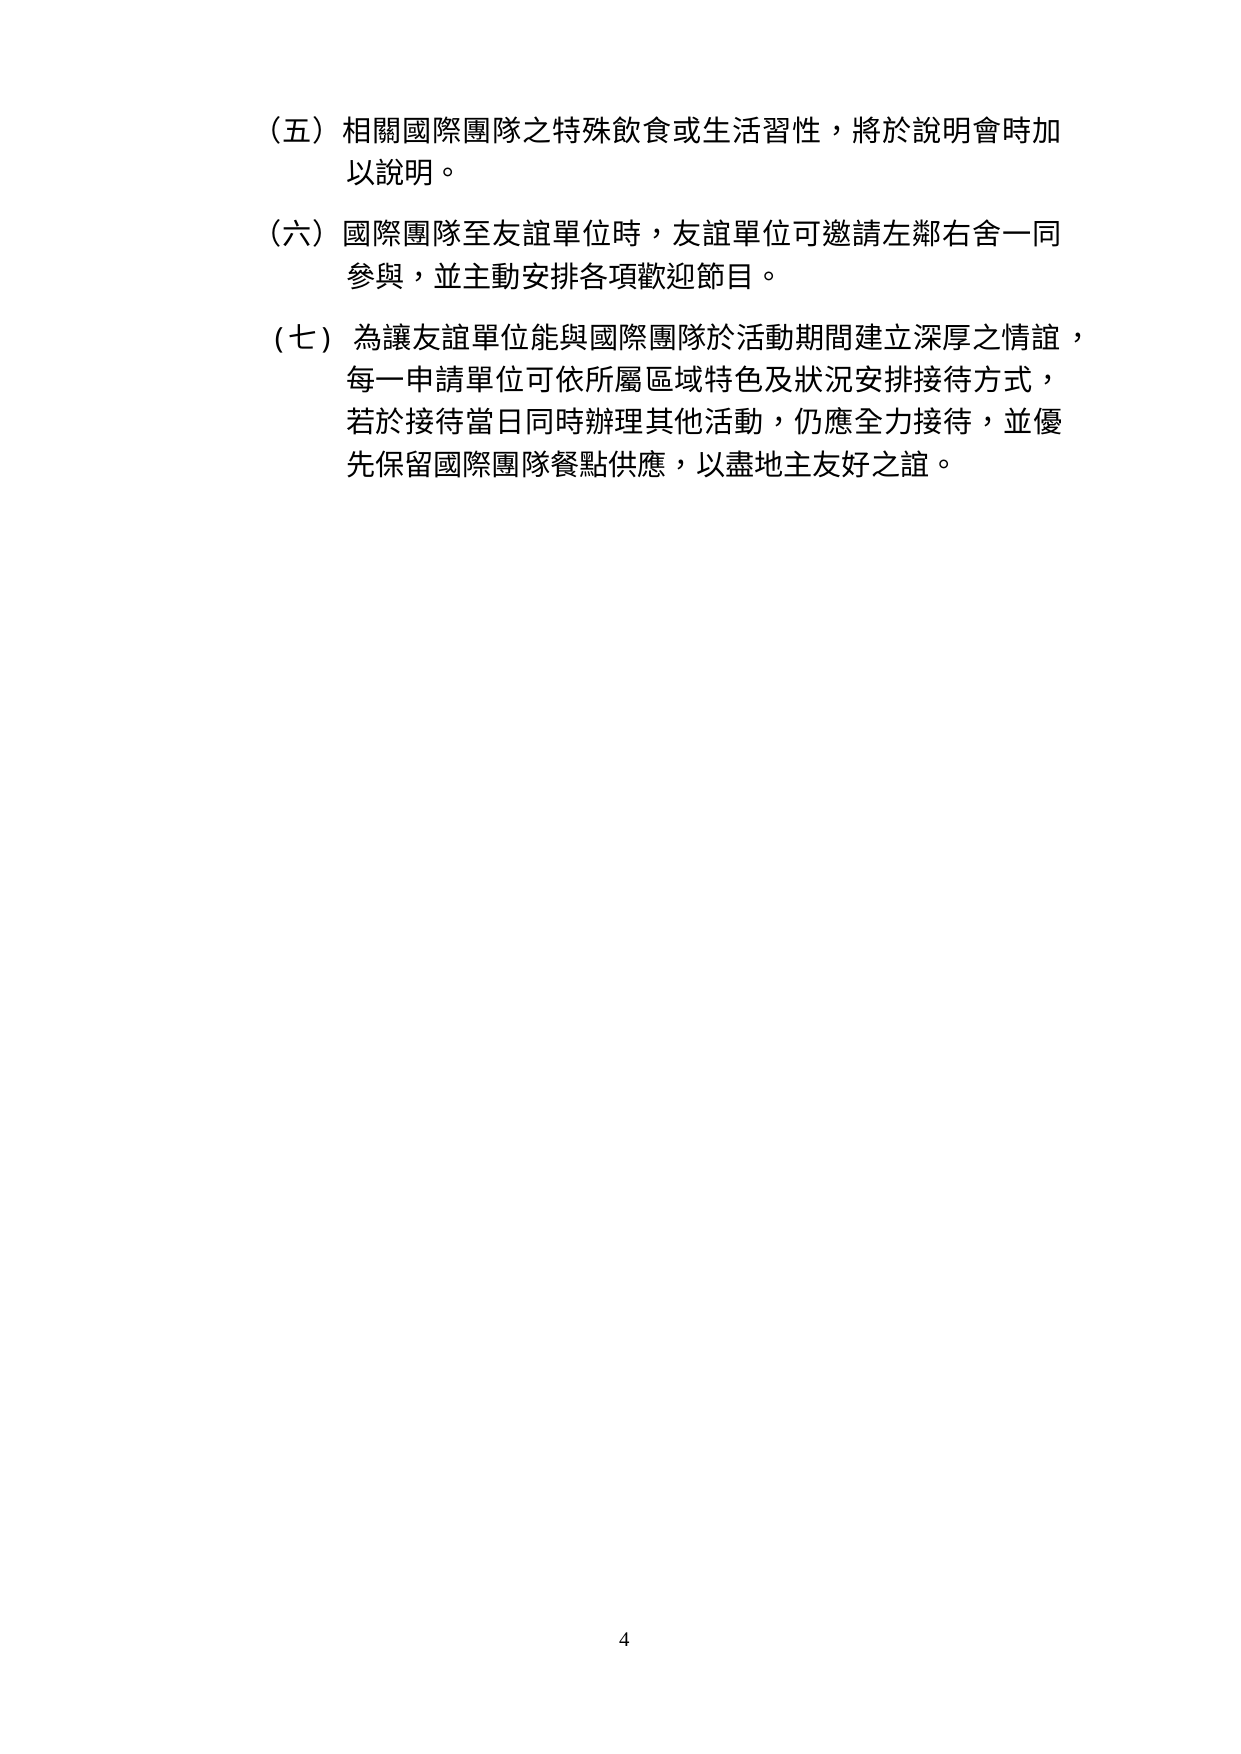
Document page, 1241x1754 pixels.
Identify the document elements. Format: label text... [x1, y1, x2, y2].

text (七) 為讓友誼單位能與國際團隊於活動期間建立深厚之情誼，每一申請單位可依所屬區域特色及狀況安排接待方式，若於接待當日同時辦理其他活動，仍應全力接待，並優先保留國際團隊餐點供應，以盡地主友好之誼。 [252, 314, 1063, 483]
text （六）國際團隊至友誼單位時，友誼單位可邀請左鄰右舍一同參與，並主動安排各項歡迎節目。 [252, 211, 1063, 296]
text （五）相關國際團隊之特殊飲食或生活習性，將於說明會時加以說明。 [252, 108, 1063, 192]
